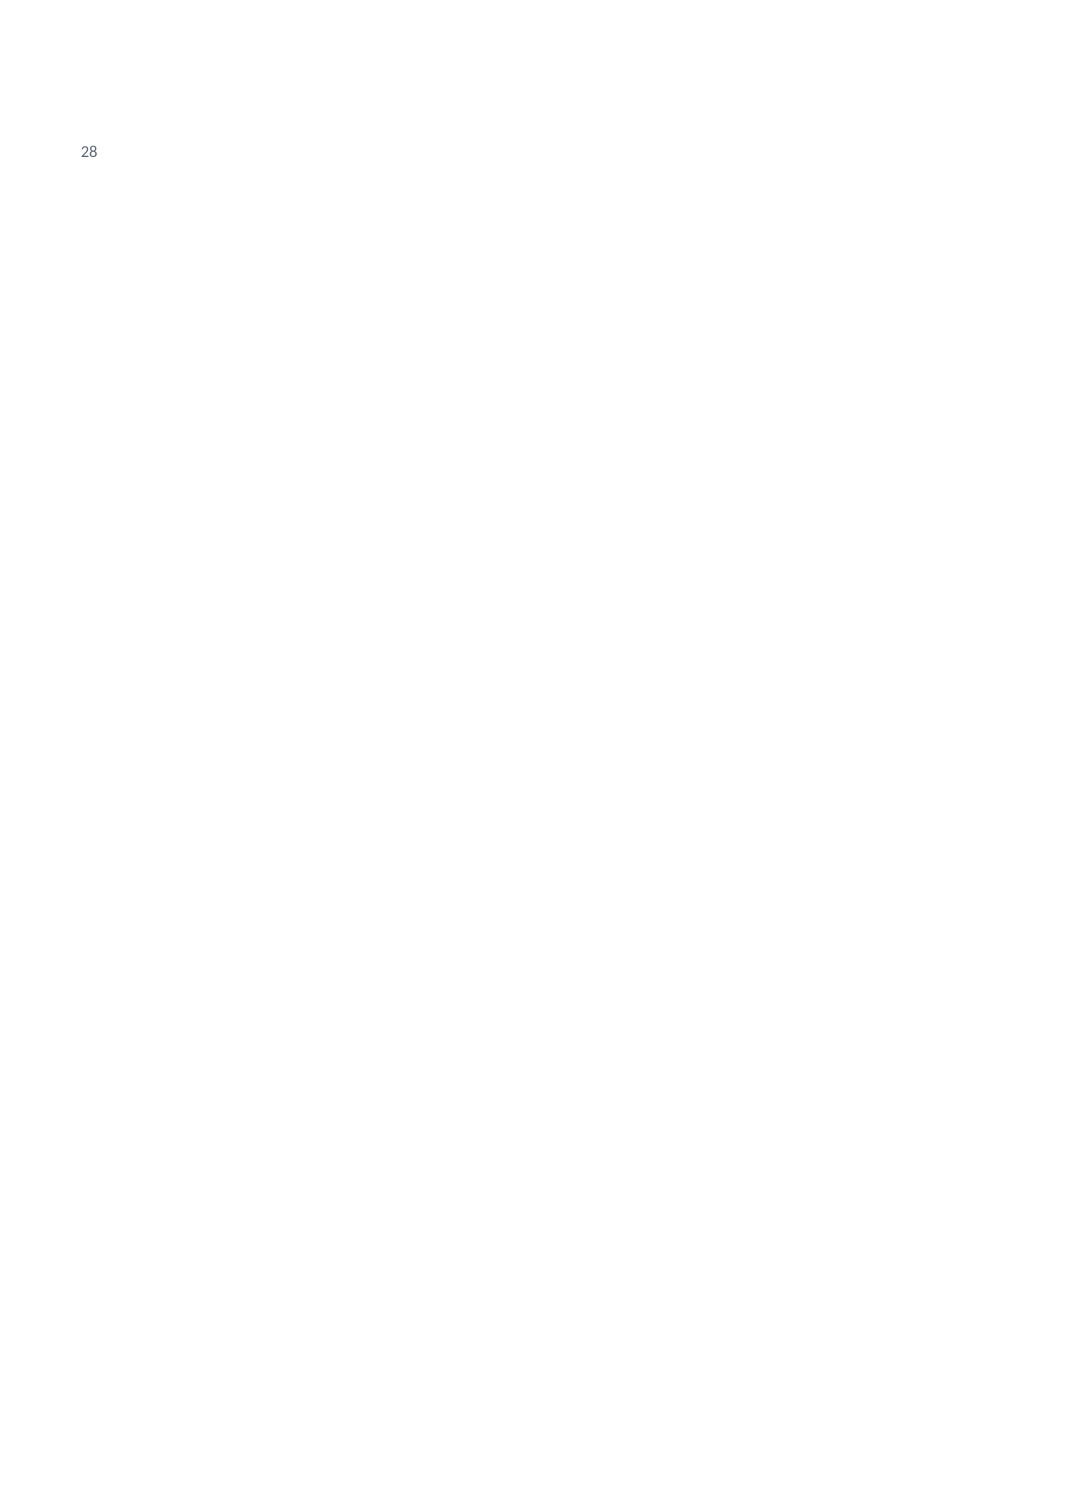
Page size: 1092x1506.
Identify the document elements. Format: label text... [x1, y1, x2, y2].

text 28 [81, 142, 1023, 162]
